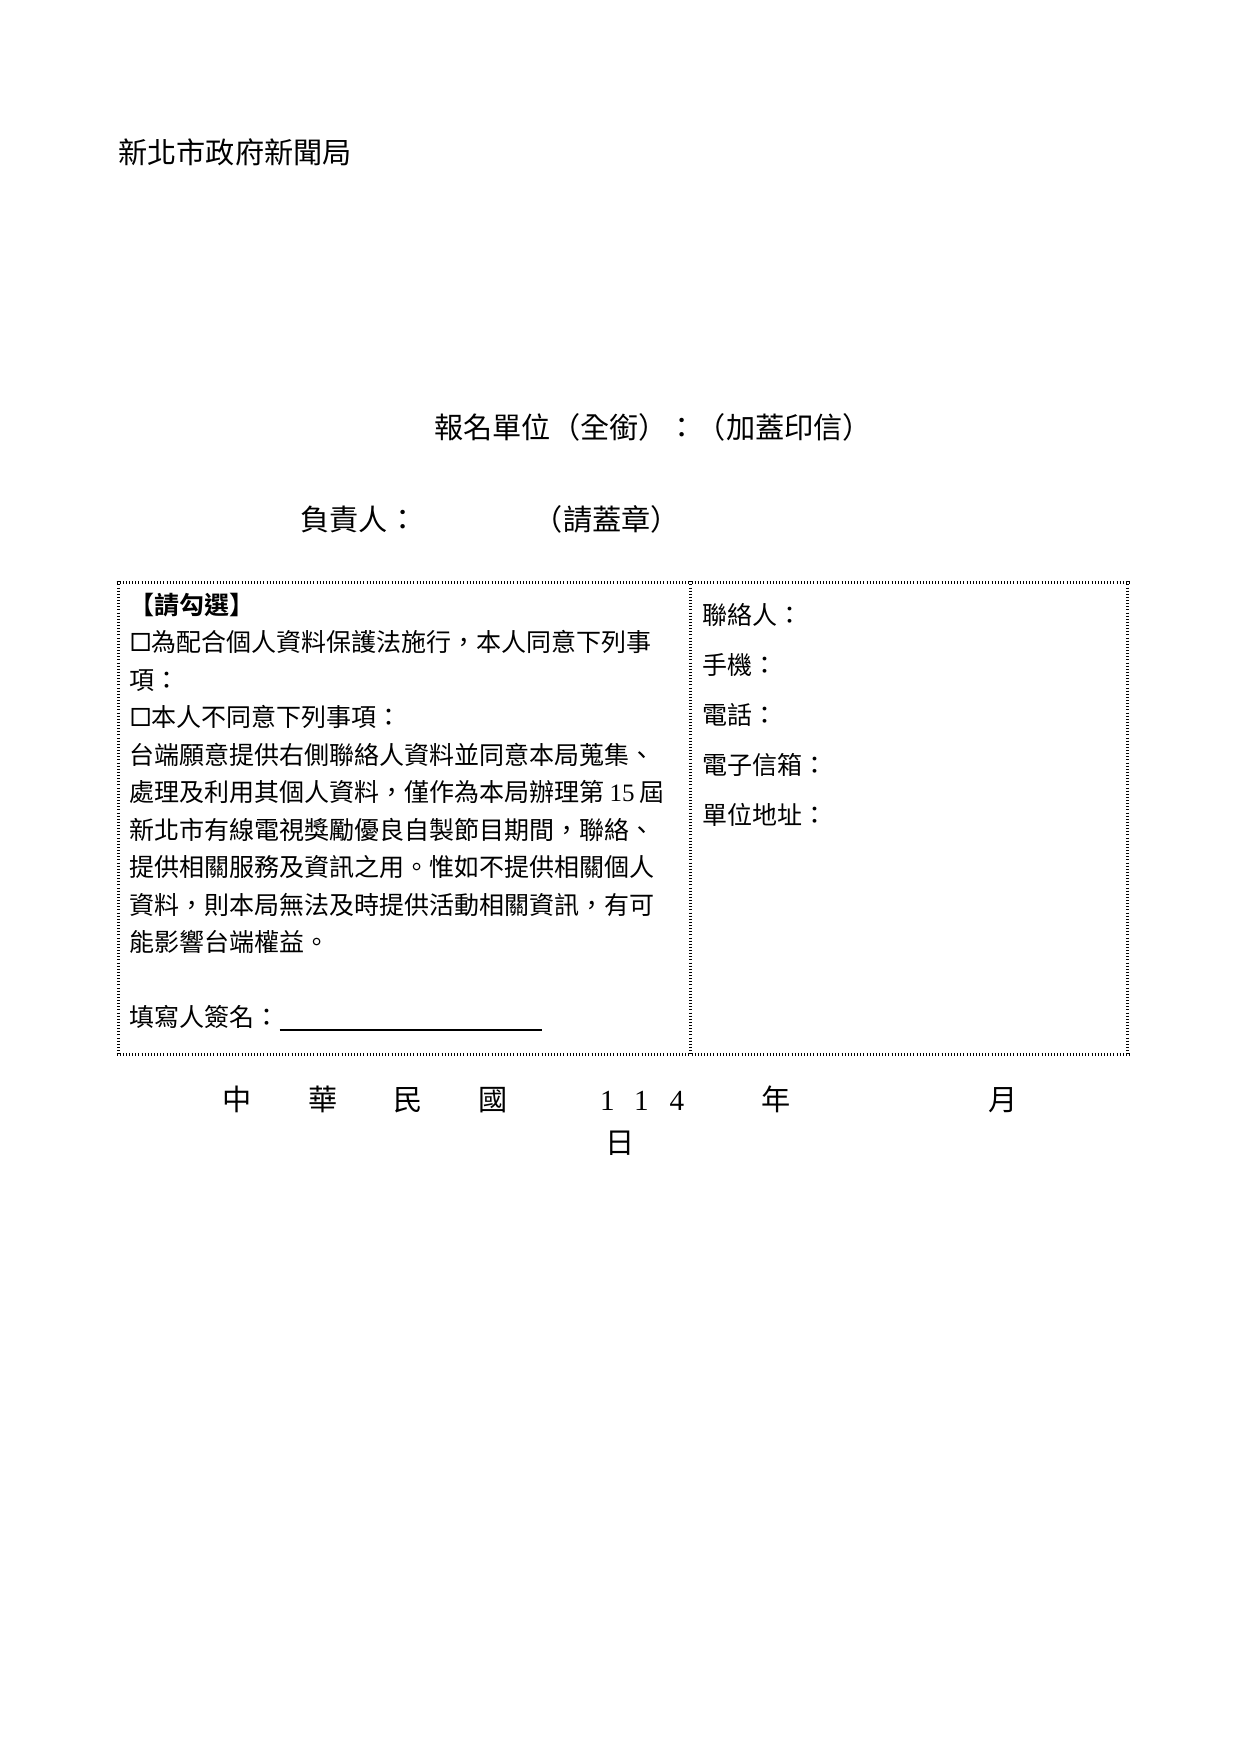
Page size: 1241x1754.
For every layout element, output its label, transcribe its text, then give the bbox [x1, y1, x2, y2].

text 新北市政府新聞局 [118, 127, 1122, 173]
text 中 華 民 國 114 年 月 日 [118, 1075, 1122, 1162]
text 報名單位（全銜）：（加蓋印信） [118, 402, 1122, 448]
table_header 【請勾選】 為配合個人資料保護法施行，本人同意下列事項： 本人不同意下列事項： 台端願意提供右側聯絡人資料並同意本局蒐集、處理及利用其個人資料，僅作為本局辦理第15屆新北市有線電視獎勵優良自製節目期間，聯絡、提供相關服務及資訊之用。惟如不提供相關個人資料，則本局無法及時提供活動相關資訊，有可能影響台端權益。 填寫人簽名： [118, 581, 691, 1053]
table_header 聯絡人： 手機： 電話： 電子信箱： 單位地址： [691, 581, 1128, 1053]
text 負責人： （請蓋章） [118, 494, 1122, 539]
